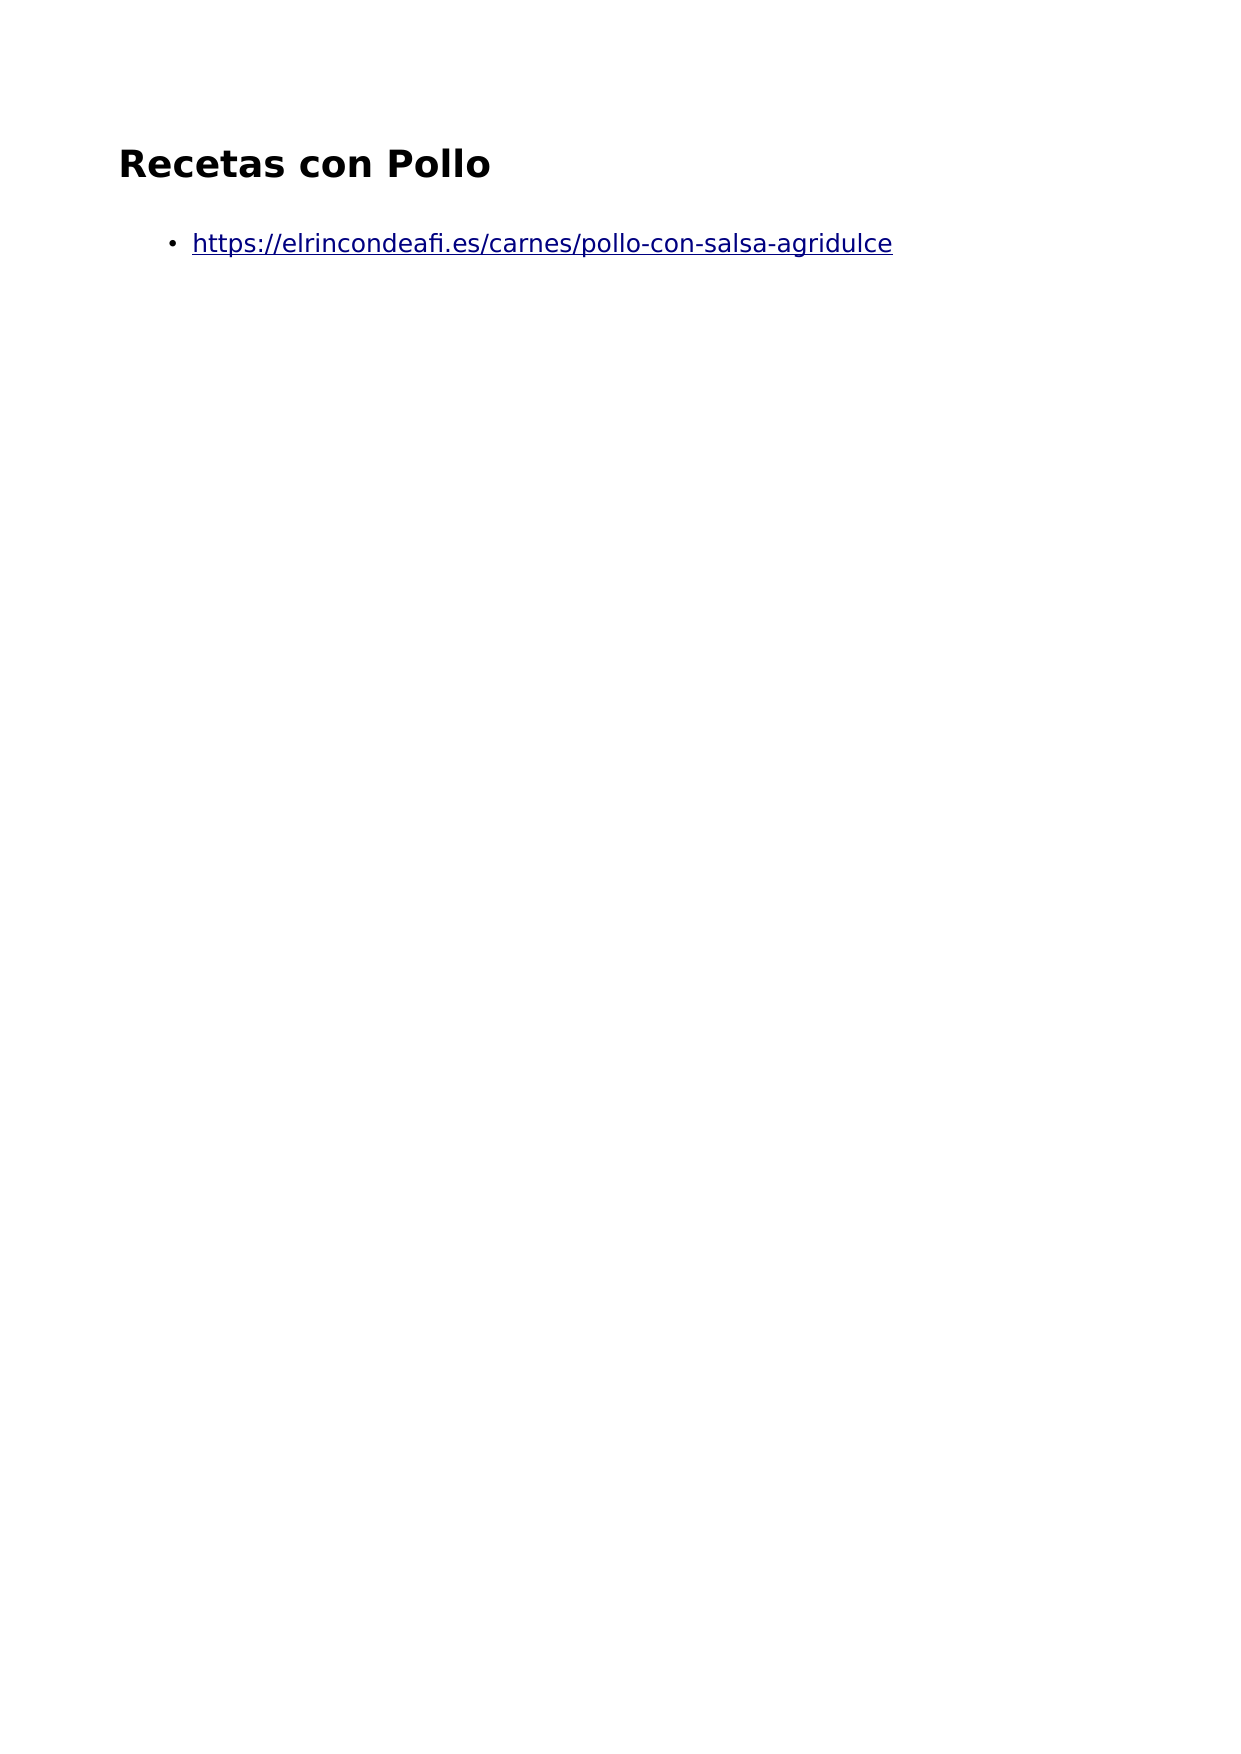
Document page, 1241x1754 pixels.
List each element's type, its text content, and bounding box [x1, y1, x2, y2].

list https://elrincondeafi.es/carnes/pollo-con-salsa-agridulce [177, 229, 1122, 258]
subtitle Recetas con Pollo [118, 143, 1122, 187]
